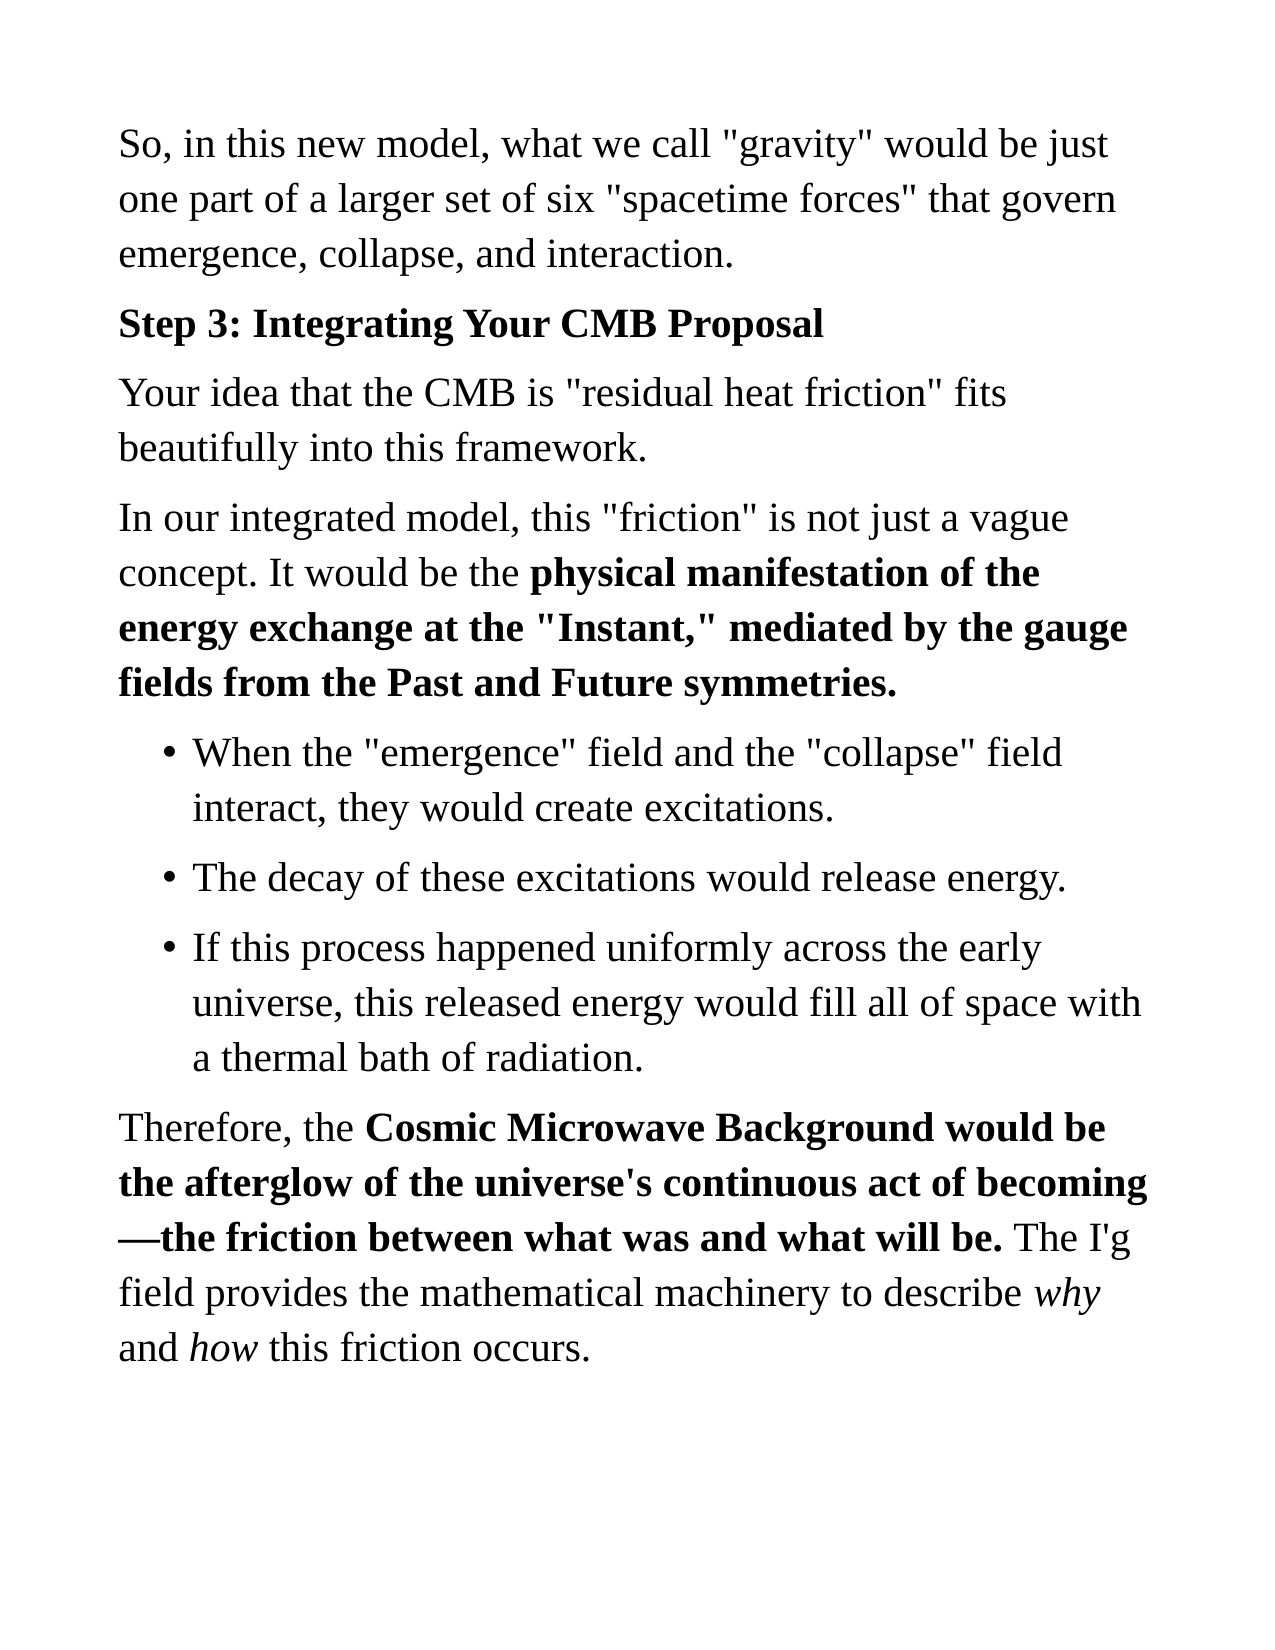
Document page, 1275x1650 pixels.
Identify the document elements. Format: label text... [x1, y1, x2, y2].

text In our integrated model, this "friction" is not just a vague concept. It would be the physical manifestation of the energy exchange at the "Instant," mediated by the gauge fields from the Past and Future symmetries. [118, 492, 1157, 706]
text Your idea that the CMB is "residual heat friction" fits beautifully into this framework. [118, 368, 1157, 471]
text So, in this new model, what we call "gravity" would be just one part of a larger set of six "spacetime forces" that govern emergence, collapse, and interaction. [118, 118, 1157, 276]
text Therefore, the Cosmic Microwave Background would be the afterglow of the universe's continuous act of becoming—the friction between what was and what will be. The I'g field provides the mathematical machinery to describe why and how this friction occurs. [118, 1102, 1157, 1371]
list If this process happened uniformly across the early universe, this released energy would fill all of space with a thermal bath of radiation. [162, 922, 1157, 1080]
list The decay of these excitations would release energy. [162, 852, 1157, 900]
list When the "emergence" field and the "collapse" field interact, they would create excitations. [162, 727, 1157, 831]
subtitle Step 3: Integrating Your CMB Proposal [118, 298, 1157, 346]
